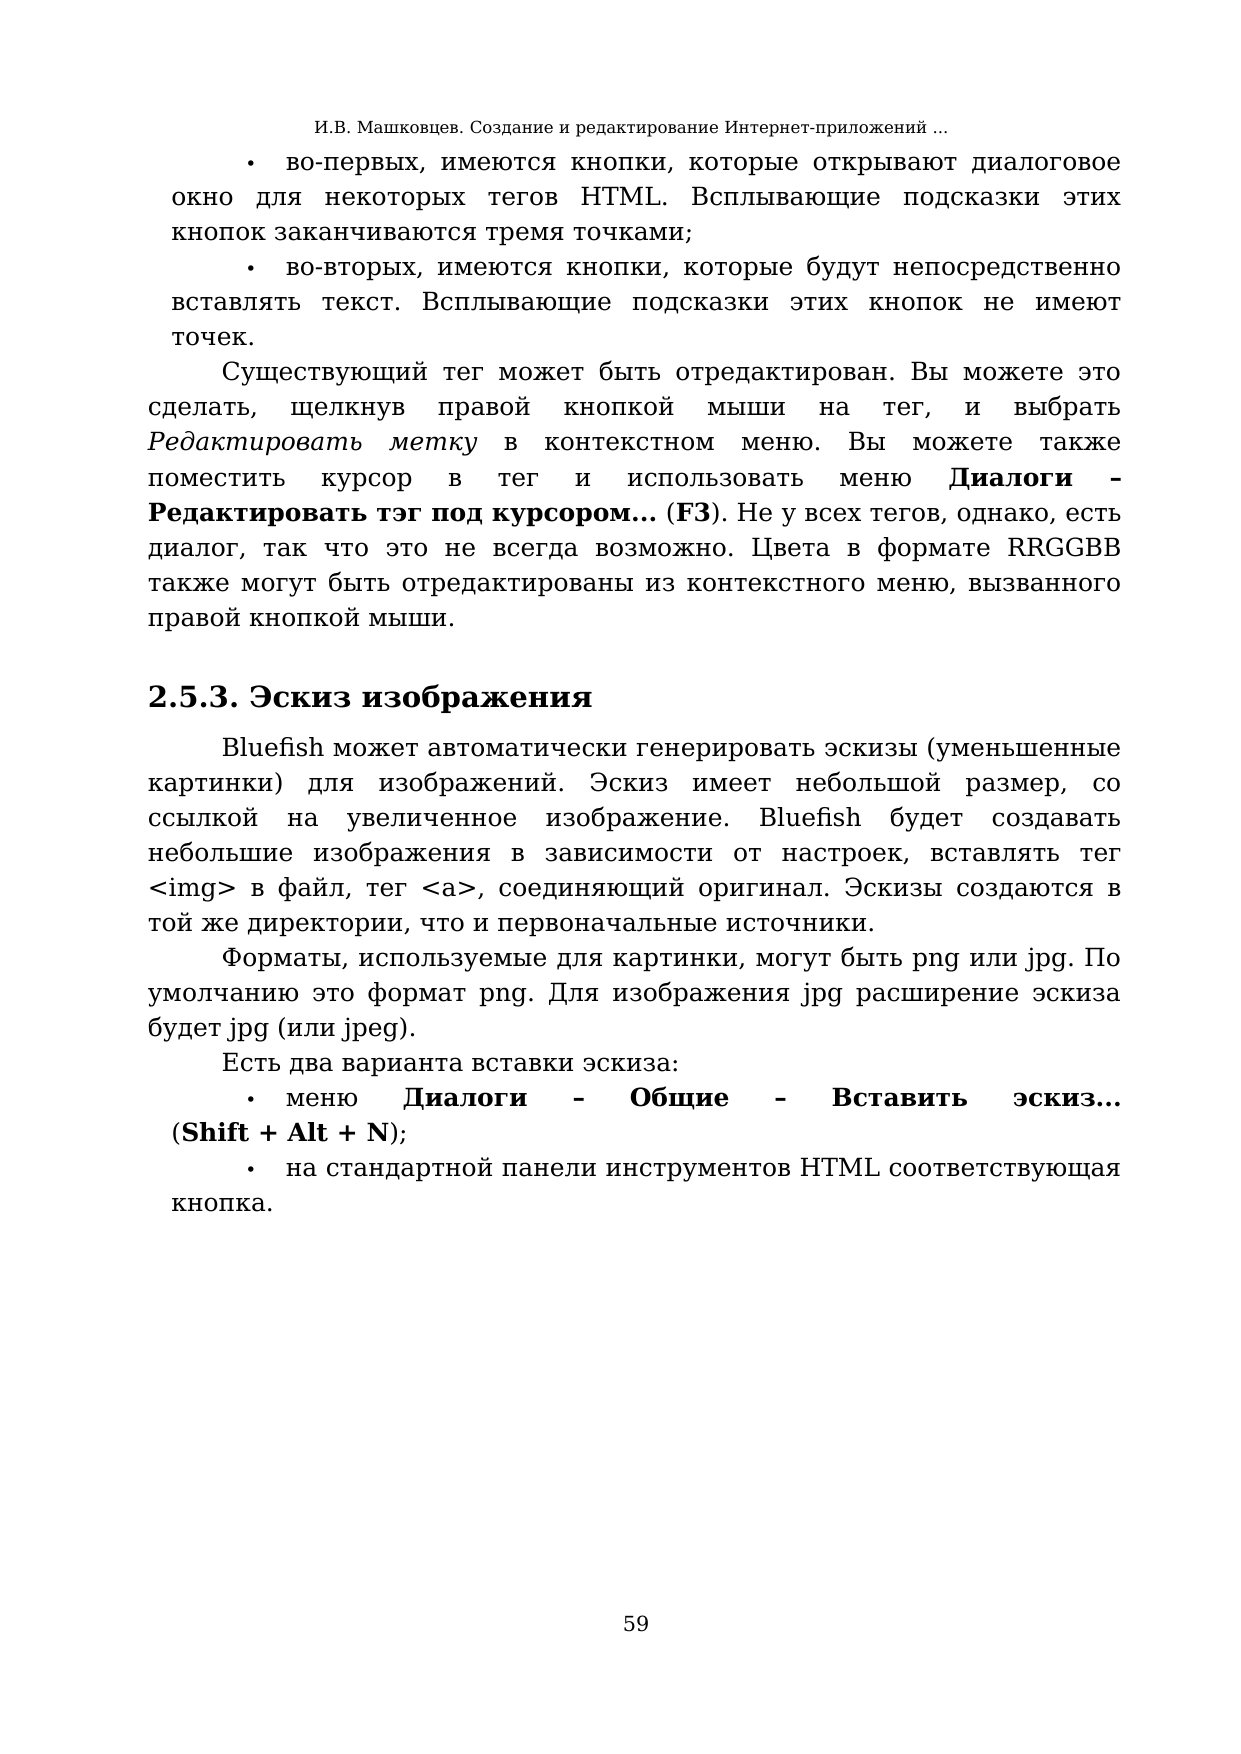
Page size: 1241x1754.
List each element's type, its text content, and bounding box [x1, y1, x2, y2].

text Bluefish может автоматически генерировать эскизы (уменьшенные картинки) для изображений. Эскиз имеет небольшой размер, со ссылкой на увеличенное изображение. Bluefish будет создавать небольшие изображения в зависимости от настроек, вставлять тег <img> в файл, тег <a>, соединяющий оригинал. Эскизы создаются в той же директории, что и первоначальные источники. [148, 733, 1122, 937]
text Существующий тег может быть отредактирован. Вы можете это сделать, щелкнув правой кнопкой мыши на тег, и выбрать Редактировать метку в контекстном меню. Вы можете также поместить курсор в тег и использовать меню Диалоги – Редактировать тэг под курсором... (F3). Не у всех тегов, однако, есть диалог, так что это не всегда возможно. Цвета в формате RRGGBB также могут быть отредактированы из контекстного меню, вызванного правой кнопкой мыши. [148, 358, 1122, 632]
list во-вторых, имеются кнопки, которые будут непосредственно вставлять текст. Всплывающие подсказки этих кнопок не имеют точек. [148, 253, 1122, 352]
text Есть два варианта вставки эскиза: [148, 1048, 1122, 1077]
list во-первых, имеются кнопки, которые открывают диалоговое окно для некоторых тегов HTML. Всплывающие подсказки этих кнопок заканчиваются тремя точками; [148, 148, 1122, 247]
text Форматы, используемые для картинки, могут быть png или jpg. По умолчанию это формат png. Для изображения jpg расширение эскиза будет jpg (или jpeg). [148, 943, 1122, 1042]
list на стандартной панели инструментов HTML соответствующая кнопка. [148, 1154, 1122, 1218]
list меню Диалоги – Общие – Вставить эскиз... (Shift + Alt + N); [148, 1083, 1122, 1148]
subtitle Эскиз изображения [148, 680, 1122, 714]
